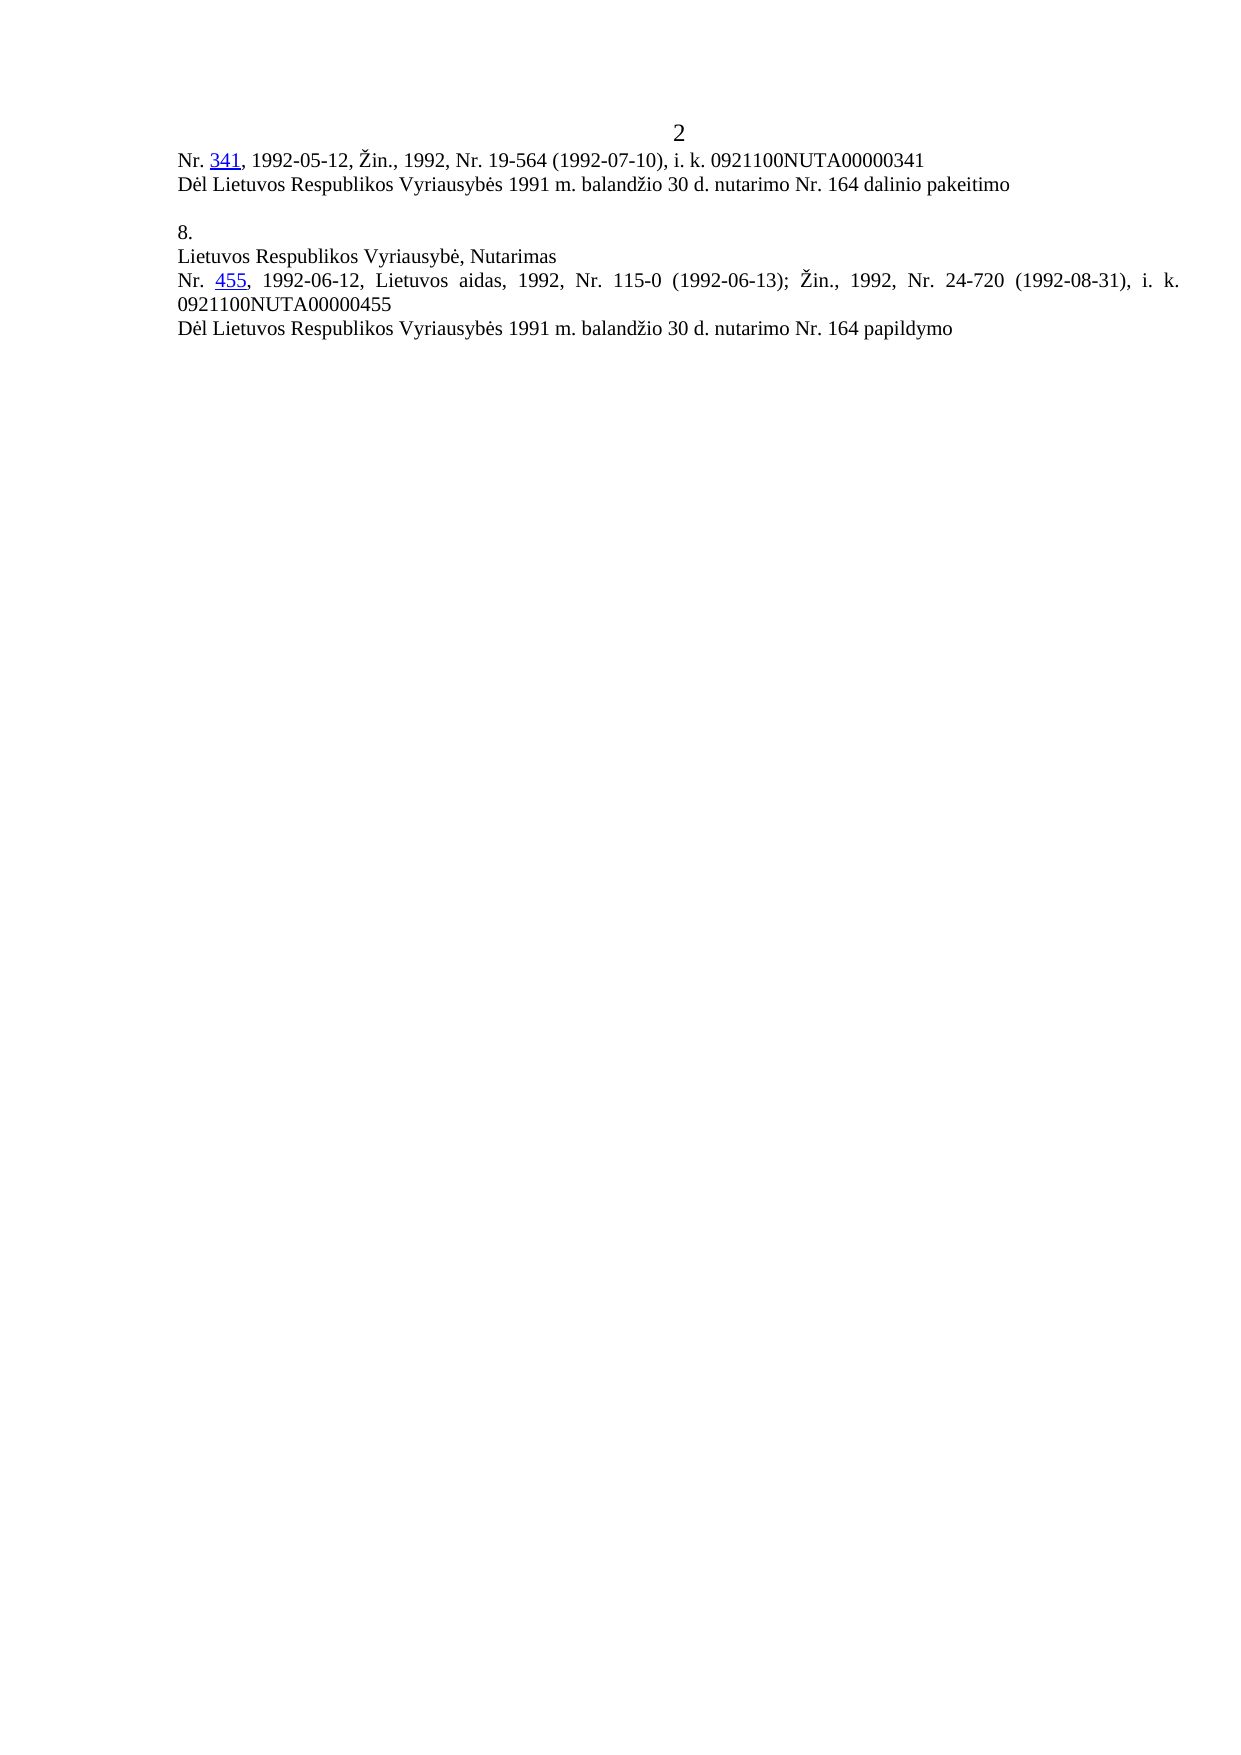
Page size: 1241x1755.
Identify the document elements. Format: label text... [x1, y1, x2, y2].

text Dėl Lietuvos Respublikos Vyriausybės 1991 m. balandžio 30 d. nutarimo Nr. 164 dalinio pakeitimo [177, 172, 1181, 196]
text Dėl Lietuvos Respublikos Vyriausybės 1991 m. balandžio 30 d. nutarimo Nr. 164 papildymo [177, 316, 1181, 340]
text Nr. 341, 1992-05-12, Žin., 1992, Nr. 19-564 (1992-07-10), i. k. 0921100NUTA00000341 [177, 148, 1181, 172]
text Lietuvos Respublikos Vyriausybė, Nutarimas [177, 244, 1181, 268]
text 8. [177, 220, 1181, 244]
text Nr. 455, 1992-06-12, Lietuvos aidas, 1992, Nr. 115-0 (1992-06-13); Žin., 1992, Nr. 24-720 (1992-08-31), i. k. 0921100NUTA00000455 [177, 268, 1181, 316]
